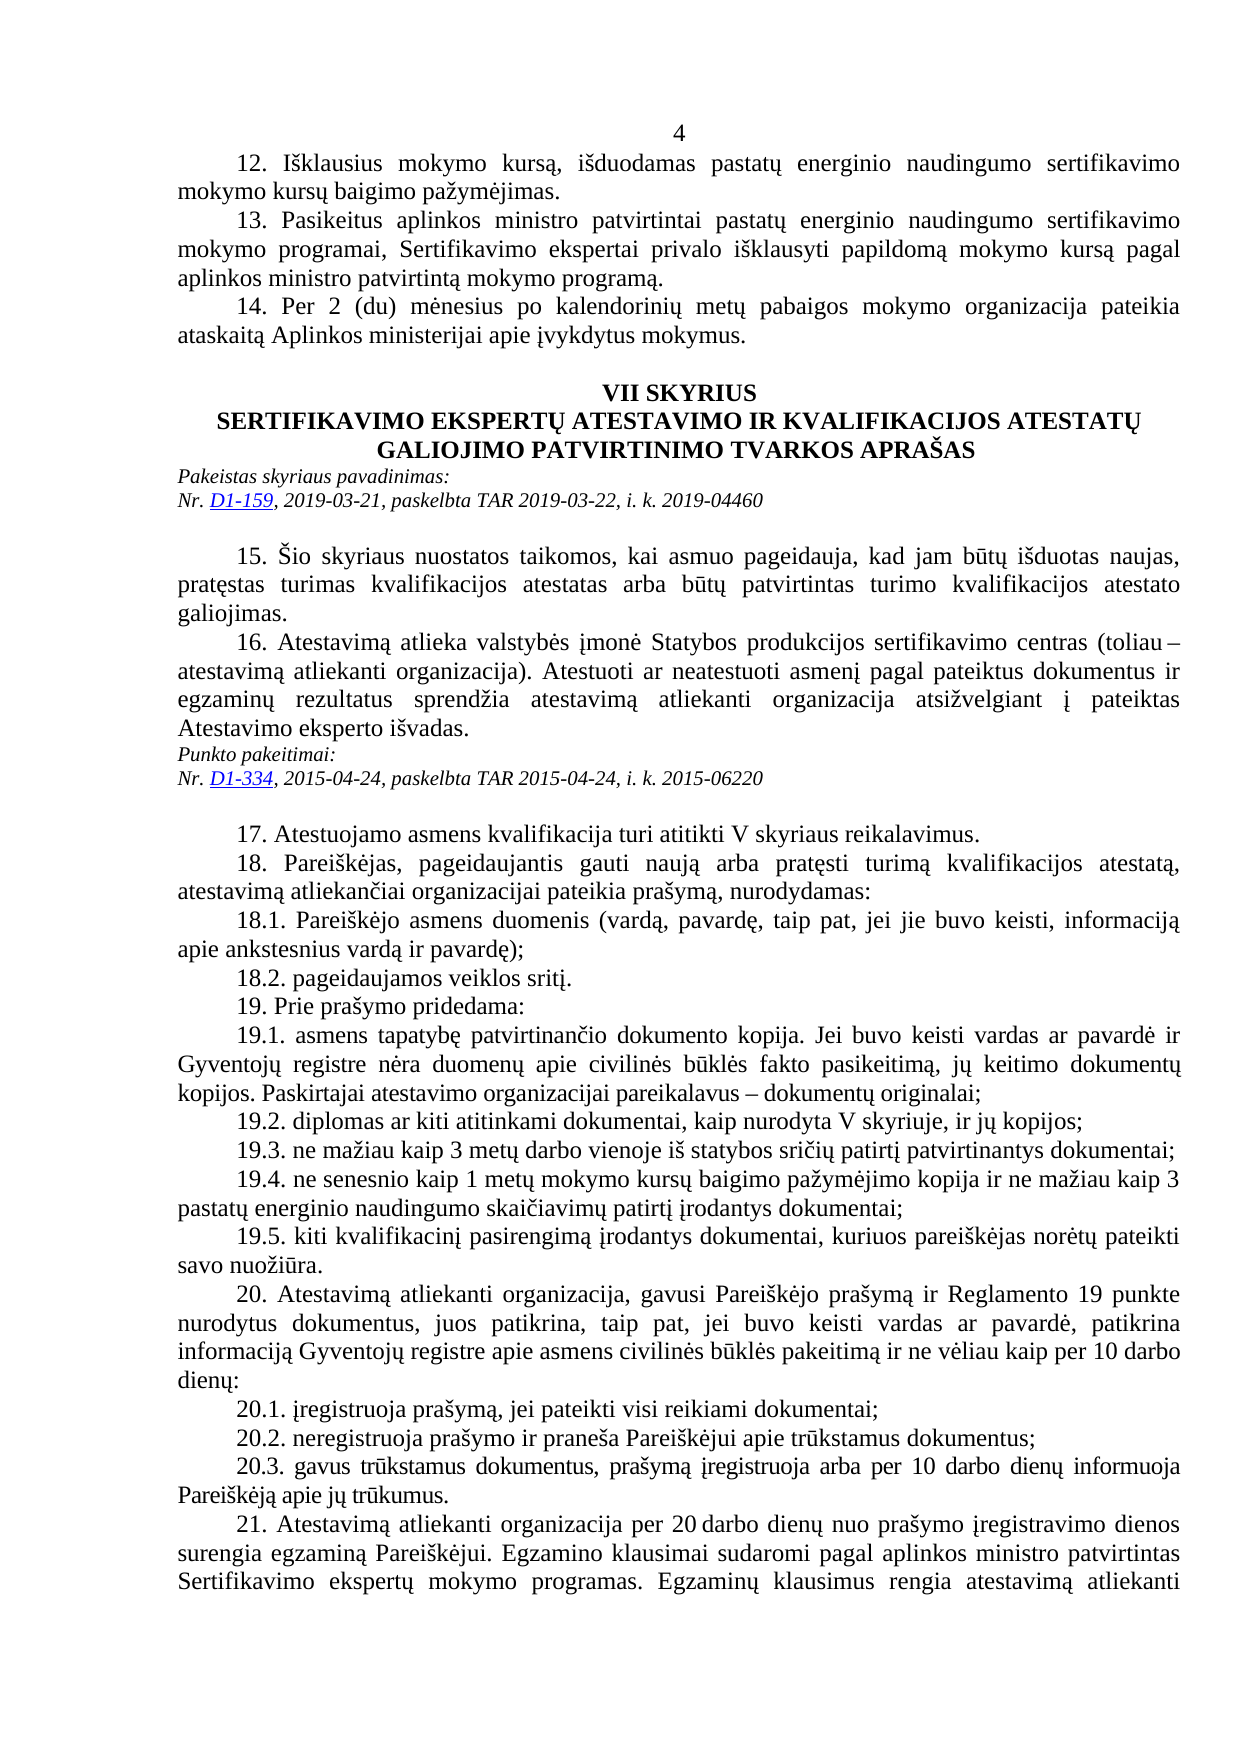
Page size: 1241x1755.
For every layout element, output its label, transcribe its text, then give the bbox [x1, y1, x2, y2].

text 19.3. ne mažiau kaip 3 metų darbo vienoje iš statybos sričių patirtį patvirtinantys dokumentai; [177, 1135, 1181, 1164]
text 19.1. asmens tapatybę patvirtinančio dokumento kopija. Jei buvo keisti vardas ar pavardė ir Gyventojų registre nėra duomenų apie civilinės būklės fakto pasikeitimą, jų keitimo dokumentų kopijos. Paskirtajai atestavimo organizacijai pareikalavus – dokumentų originalai; [177, 1020, 1181, 1106]
text 21. Atestavimą atliekanti organizacija per 20 darbo dienų nuo prašymo įregistravimo dienos surengia egzaminą Pareiškėjui. Egzamino klausimai sudaromi pagal aplinkos ministro patvirtintas Sertifikavimo ekspertų mokymo programas. Egzaminų klausimus rengia atestavimą atliekanti [177, 1509, 1181, 1595]
text 14. Per 2 (du) mėnesius po kalendorinių metų pabaigos mokymo organizacija pateikia ataskaitą Aplinkos ministerijai apie įvykdytus mokymus. [177, 291, 1181, 349]
text 16. Atestavimą atlieka valstybės įmonė Statybos produkcijos sertifikavimo centras (toliau – atestavimą atliekanti organizacija). Atestuoti ar neatestuoti asmenį pagal pateiktus dokumentus ir egzaminų rezultatus sprendžia atestavimą atliekanti organizacija atsižvelgiant į pateiktas Atestavimo eksperto išvadas. [177, 627, 1181, 742]
text 18. Pareiškėjas, pageidaujantis gauti naują arba pratęsti turimą kvalifikacijos atestatą, atestavimą atliekančiai organizacijai pateikia prašymą, nurodydamas: [177, 848, 1181, 905]
text 19. Prie prašymo pridedama: [177, 991, 1181, 1020]
text 20.2. neregistruoja prašymo ir praneša Pareiškėjui apie trūkstamus dokumentus; [177, 1423, 1181, 1451]
text 12. Išklausius mokymo kursą, išduodamas pastatų energinio naudingumo sertifikavimo mokymo kursų baigimo pažymėjimas. [177, 148, 1181, 205]
text Nr. D1-159, 2019-03-21, paskelbta TAR 2019-03-22, i. k. 2019-04460 [177, 488, 1181, 512]
text Nr. D1-334, 2015-04-24, paskelbta TAR 2015-04-24, i. k. 2015-06220 [177, 766, 1181, 790]
text 19.2. diplomas ar kiti atitinkami dokumentai, kaip nurodyta V skyriuje, ir jų kopijos; [177, 1106, 1181, 1135]
text 18.1. Pareiškėjo asmens duomenis (vardą, pavardę, taip pat, jei jie buvo keisti, informaciją apie ankstesnius vardą ir pavardę); [177, 905, 1181, 963]
text 19.4. ne senesnio kaip 1 metų mokymo kursų baigimo pažymėjimo kopija ir ne mažiau kaip 3 pastatų energinio naudingumo skaičiavimų patirtį įrodantys dokumentai; [177, 1164, 1181, 1221]
text Pakeistas skyriaus pavadinimas: [177, 464, 1181, 488]
text 20.3. gavus trūkstamus dokumentus, prašymą įregistruoja arba per 10 darbo dienų informuoja Pareiškėją apie jų trūkumus. [177, 1451, 1181, 1509]
text 19.5. kiti kvalifikacinį pasirengimą įrodantys dokumentai, kuriuos pareiškėjas norėtų pateikti savo nuožiūra. [177, 1221, 1181, 1279]
text 13. Pasikeitus aplinkos ministro patvirtintai pastatų energinio naudingumo sertifikavimo mokymo programai, Sertifikavimo ekspertai privalo išklausyti papildomą mokymo kursą pagal aplinkos ministro patvirtintą mokymo programą. [177, 205, 1181, 291]
text 18.2. pageidaujamos veiklos sritį. [177, 963, 1181, 991]
text 15. Šio skyriaus nuostatos taikomos, kai asmuo pageidauja, kad jam būtų išduotas naujas, pratęstas turimas kvalifikacijos atestatas arba būtų patvirtintas turimo kvalifikacijos atestato galiojimas. [177, 541, 1181, 627]
text SERTIFIKAVIMO EKSPERTŲ ATESTAVIMO IR KVALIFIKACIJOS ATESTATŲ GALIOJIMO PATVIRTINIMO TVARKOS APRAŠAS [177, 406, 1181, 464]
text 20. Atestavimą atliekanti organizacija, gavusi Pareiškėjo prašymą ir Reglamento 19 punkte nurodytus dokumentus, juos patikrina, taip pat, jei buvo keisti vardas ar pavardė, patikrina informaciją Gyventojų registre apie asmens civilinės būklės pakeitimą ir ne vėliau kaip per 10 darbo dienų: [177, 1279, 1181, 1394]
text Punkto pakeitimai: [177, 742, 1181, 766]
text 17. Atestuojamo asmens kvalifikacija turi atitikti V skyriaus reikalavimus. [177, 819, 1181, 848]
text 20.1. įregistruoja prašymą, jei pateikti visi reikiami dokumentai; [177, 1394, 1181, 1423]
text VII skyrius [177, 378, 1181, 406]
